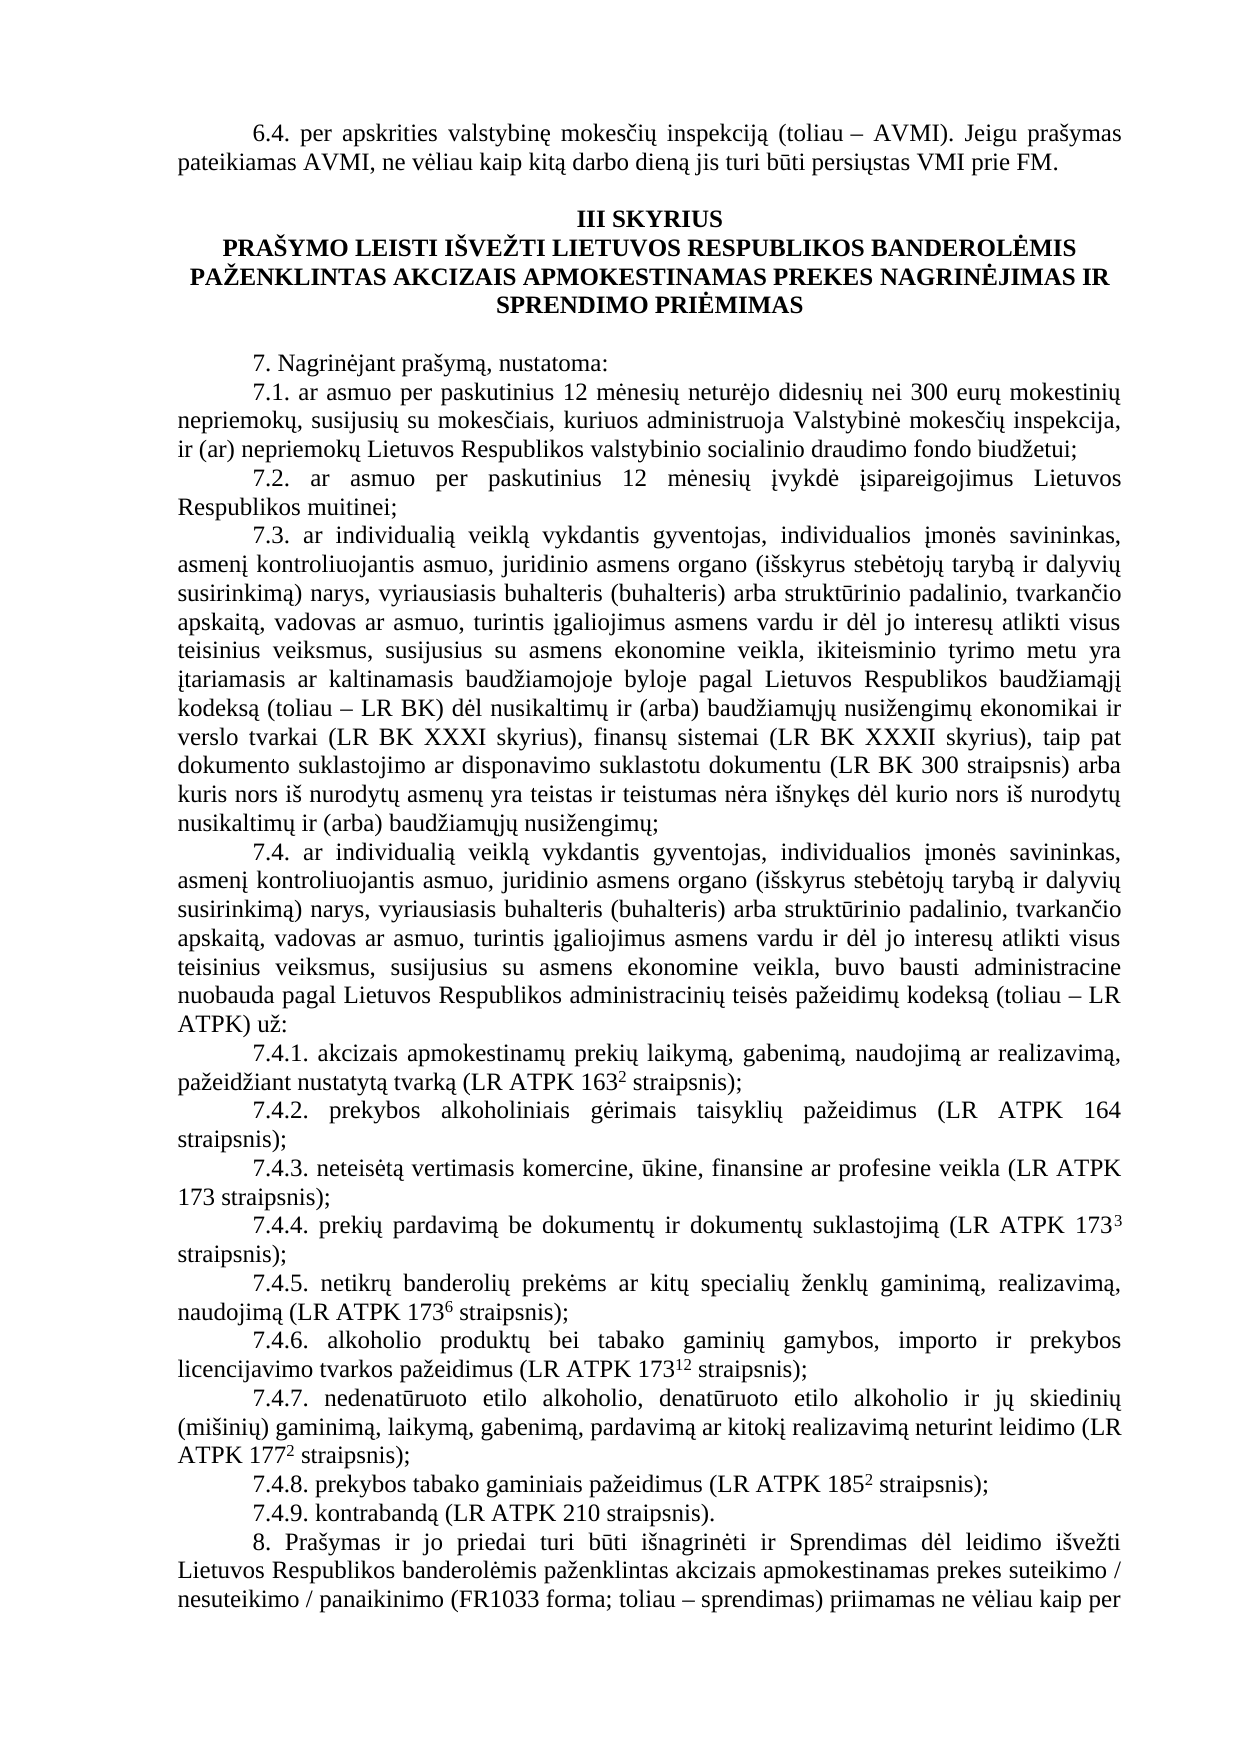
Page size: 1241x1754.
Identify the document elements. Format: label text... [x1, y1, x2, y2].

text 7.4.6. alkoholio produktų bei tabako gaminių gamybos, importo ir prekybos licencijavimo tvarkos pažeidimus (LR ATPK 17312 straipsnis); [177, 1326, 1122, 1383]
text 8. Prašymas ir jo priedai turi būti išnagrinėti ir Sprendimas dėl leidimo išvežti Lietuvos Respublikos banderolėmis paženklintas akcizais apmokestinamas prekes suteikimo / nesuteikimo / panaikinimo (FR1033 forma; toliau – sprendimas) priimamas ne vėliau kaip per [177, 1527, 1122, 1613]
text 7.4.8. prekybos tabako gaminiais pažeidimus (LR ATPK 1852 straipsnis); [177, 1469, 1122, 1498]
text 7.2. ar asmuo per paskutinius 12 mėnesių įvykdė įsipareigojimus Lietuvos Respublikos muitinei; [177, 463, 1122, 521]
text 7.4.9. kontrabandą (LR ATPK 210 straipsnis). [177, 1498, 1122, 1527]
text 7.1. ar asmuo per paskutinius 12 mėnesių neturėjo didesnių nei 300 eurų mokestinių nepriemokų, susijusių su mokesčiais, kuriuos administruoja Valstybinė mokesčių inspekcija, ir (ar) nepriemokų Lietuvos Respublikos valstybinio socialinio draudimo fondo biudžetui; [177, 377, 1122, 463]
text 6.4. per apskrities valstybinę mokesčių inspekciją (toliau – AVMI). Jeigu prašymas pateikiamas AVMI, ne vėliau kaip kitą darbo dieną jis turi būti persiųstas VMI prie FM. [177, 118, 1122, 176]
text PRAŠYMO LEISTI IŠVEŽTI LIETUVOS RESPUBLIKOS BANDEROLĖMIS PAŽENKLINTAS AKCIZAIS APMOKESTINAMAS PREKES NAGRINĖJIMAS IR SPRENDIMO PRIĖMIMAS [177, 233, 1122, 319]
text 7.4.7. nedenatūruoto etilo alkoholio, denatūruoto etilo alkoholio ir jų skiedinių (mišinių) gaminimą, laikymą, gabenimą, pardavimą ar kitokį realizavimą neturint leidimo (LR ATPK 1772 straipsnis); [177, 1383, 1122, 1469]
text 7.4.1. akcizais apmokestinamų prekių laikymą, gabenimą, naudojimą ar realizavimą, pažeidžiant nustatytą tvarką (LR ATPK 1632 straipsnis); [177, 1038, 1122, 1096]
text 7. Nagrinėjant prašymą, nustatoma: [177, 348, 1122, 377]
text 7.4. ar individualią veiklą vykdantis gyventojas, individualios įmonės savininkas, asmenį kontroliuojantis asmuo, juridinio asmens organo (išskyrus stebėtojų tarybą ir dalyvių susirinkimą) narys, vyriausiasis buhalteris (buhalteris) arba struktūrinio padalinio, tvarkančio apskaitą, vadovas ar asmuo, turintis įgaliojimus asmens vardu ir dėl jo interesų atlikti visus teisinius veiksmus, susijusius su asmens ekonomine veikla, buvo bausti administracine nuobauda pagal Lietuvos Respublikos administracinių teisės pažeidimų kodeksą (toliau – LR ATPK) už: [177, 837, 1122, 1038]
text 7.4.4. prekių pardavimą be dokumentų ir dokumentų suklastojimą (LR ATPK 1733 straipsnis); [177, 1211, 1122, 1268]
text III SKYRIUS [177, 204, 1122, 233]
text 7.4.5. netikrų banderolių prekėms ar kitų specialių ženklų gaminimą, realizavimą, naudojimą (LR ATPK 1736 straipsnis); [177, 1268, 1122, 1326]
text 7.4.2. prekybos alkoholiniais gėrimais taisyklių pažeidimus (LR ATPK 164 straipsnis); [177, 1096, 1122, 1153]
text 7.4.3. neteisėtą vertimasis komercine, ūkine, finansine ar profesine veikla (LR ATPK 173 straipsnis); [177, 1153, 1122, 1211]
text 7.3. ar individualią veiklą vykdantis gyventojas, individualios įmonės savininkas, asmenį kontroliuojantis asmuo, juridinio asmens organo (išskyrus stebėtojų tarybą ir dalyvių susirinkimą) narys, vyriausiasis buhalteris (buhalteris) arba struktūrinio padalinio, tvarkančio apskaitą, vadovas ar asmuo, turintis įgaliojimus asmens vardu ir dėl jo interesų atlikti visus teisinius veiksmus, susijusius su asmens ekonomine veikla, ikiteisminio tyrimo metu yra įtariamasis ar kaltinamasis baudžiamojoje byloje pagal Lietuvos Respublikos baudžiamąjį kodeksą (toliau – LR BK) dėl nusikaltimų ir (arba) baudžiamųjų nusižengimų ekonomikai ir verslo tvarkai (LR BK XXXI skyrius), finansų sistemai (LR BK XXXII skyrius), taip pat dokumento suklastojimo ar disponavimo suklastotu dokumentu (LR BK 300 straipsnis) arba kuris nors iš nurodytų asmenų yra teistas ir teistumas nėra išnykęs dėl kurio nors iš nurodytų nusikaltimų ir (arba) baudžiamųjų nusižengimų; [177, 521, 1122, 837]
